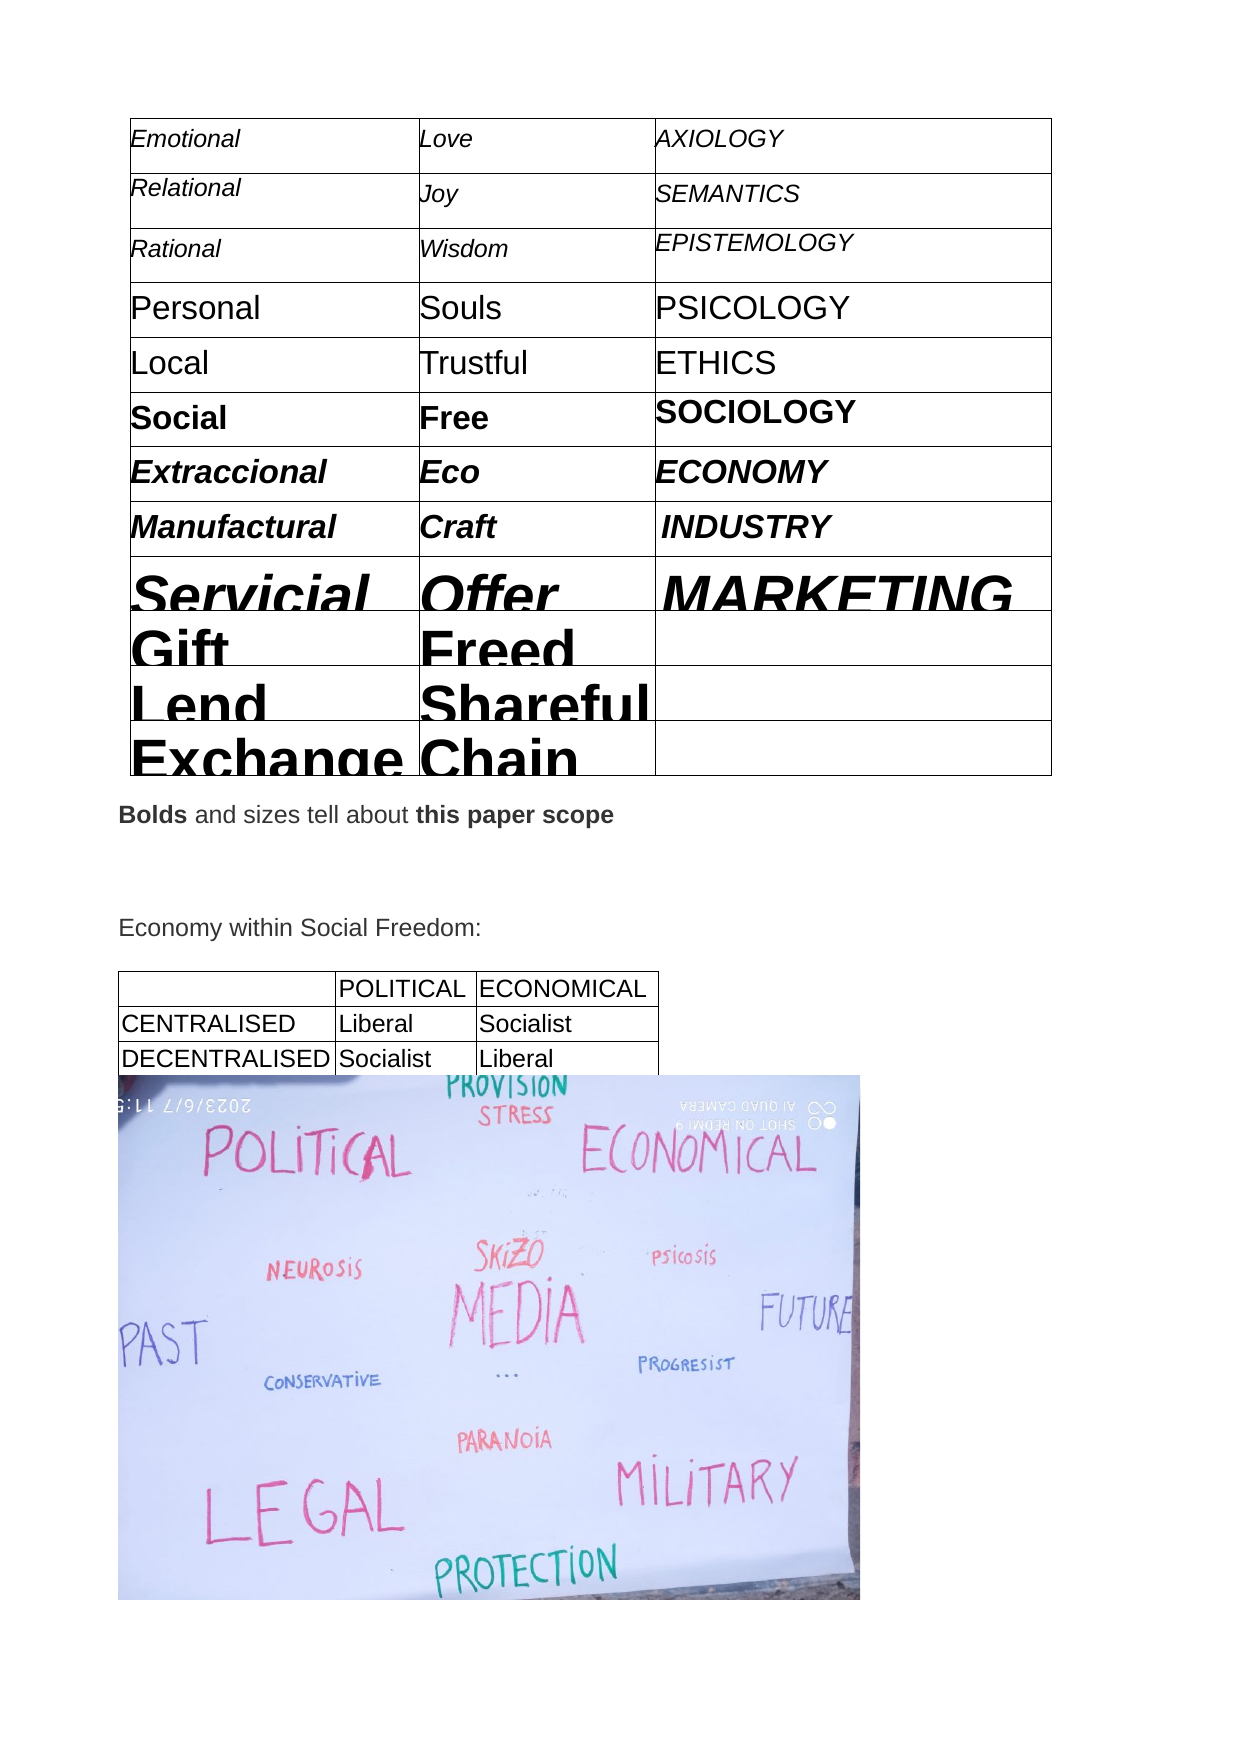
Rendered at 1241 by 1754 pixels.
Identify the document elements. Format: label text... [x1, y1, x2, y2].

table_cell Socialist [336, 1042, 476, 1075]
table_cell Joy [420, 174, 655, 227]
subtitle Bolds and sizes tell about this paper scope [118, 800, 1122, 829]
table_cell Liberal [336, 1007, 476, 1041]
table_cell Trustful [420, 338, 655, 392]
table_cell Servicial [131, 557, 419, 610]
table_cell Eco [420, 447, 655, 501]
table_cell Personal [131, 283, 419, 337]
table_header POLITICAL [336, 972, 476, 1006]
table_cell CENTRALISED [119, 1007, 335, 1041]
table_cell Extraccional [131, 447, 419, 501]
table_header [119, 972, 335, 1006]
table_cell Social [131, 393, 419, 446]
picture [118, 1075, 861, 1600]
table_cell Relational [131, 174, 419, 227]
table_cell Love [420, 119, 655, 173]
table_cell Lend [131, 666, 419, 720]
table_cell [656, 666, 1051, 720]
table_cell Liberal [477, 1042, 658, 1075]
table_cell INDUSTRY [656, 502, 1051, 556]
table_cell AXIOLOGY [656, 119, 1051, 173]
table_cell EPISTEMOLOGY [656, 229, 1051, 282]
table_cell Shareful [420, 666, 655, 720]
table_cell [656, 721, 1051, 774]
table_cell Manufactural [131, 502, 419, 556]
table_cell Chain [420, 721, 655, 774]
table_cell Souls [420, 283, 655, 337]
table_cell Wisdom [420, 229, 655, 282]
table_cell Socialist [477, 1007, 658, 1041]
table_cell DECENTRALISED [119, 1042, 335, 1075]
table_cell Offer [420, 557, 655, 610]
table_header ECONOMICAL [477, 972, 658, 1006]
table_cell PSICOLOGY [656, 283, 1051, 337]
table_cell Emotional [131, 119, 419, 173]
table_cell Craft [420, 502, 655, 556]
table_cell SOCIOLOGY [656, 393, 1051, 446]
table_cell Local [131, 338, 419, 392]
table_cell SEMANTICS [656, 174, 1051, 227]
table_cell Rational [131, 229, 419, 282]
text Economy within Social Freedom: [118, 913, 1122, 942]
table_cell ETHICS [656, 338, 1051, 392]
table_cell Freed [420, 611, 655, 665]
table_cell ECONOMY [656, 447, 1051, 501]
table_cell MARKETING [656, 557, 1051, 610]
table_cell [656, 611, 1051, 665]
table_cell Gift [131, 611, 419, 665]
table_cell Free [420, 393, 655, 446]
table_cell Exchange [131, 721, 419, 774]
